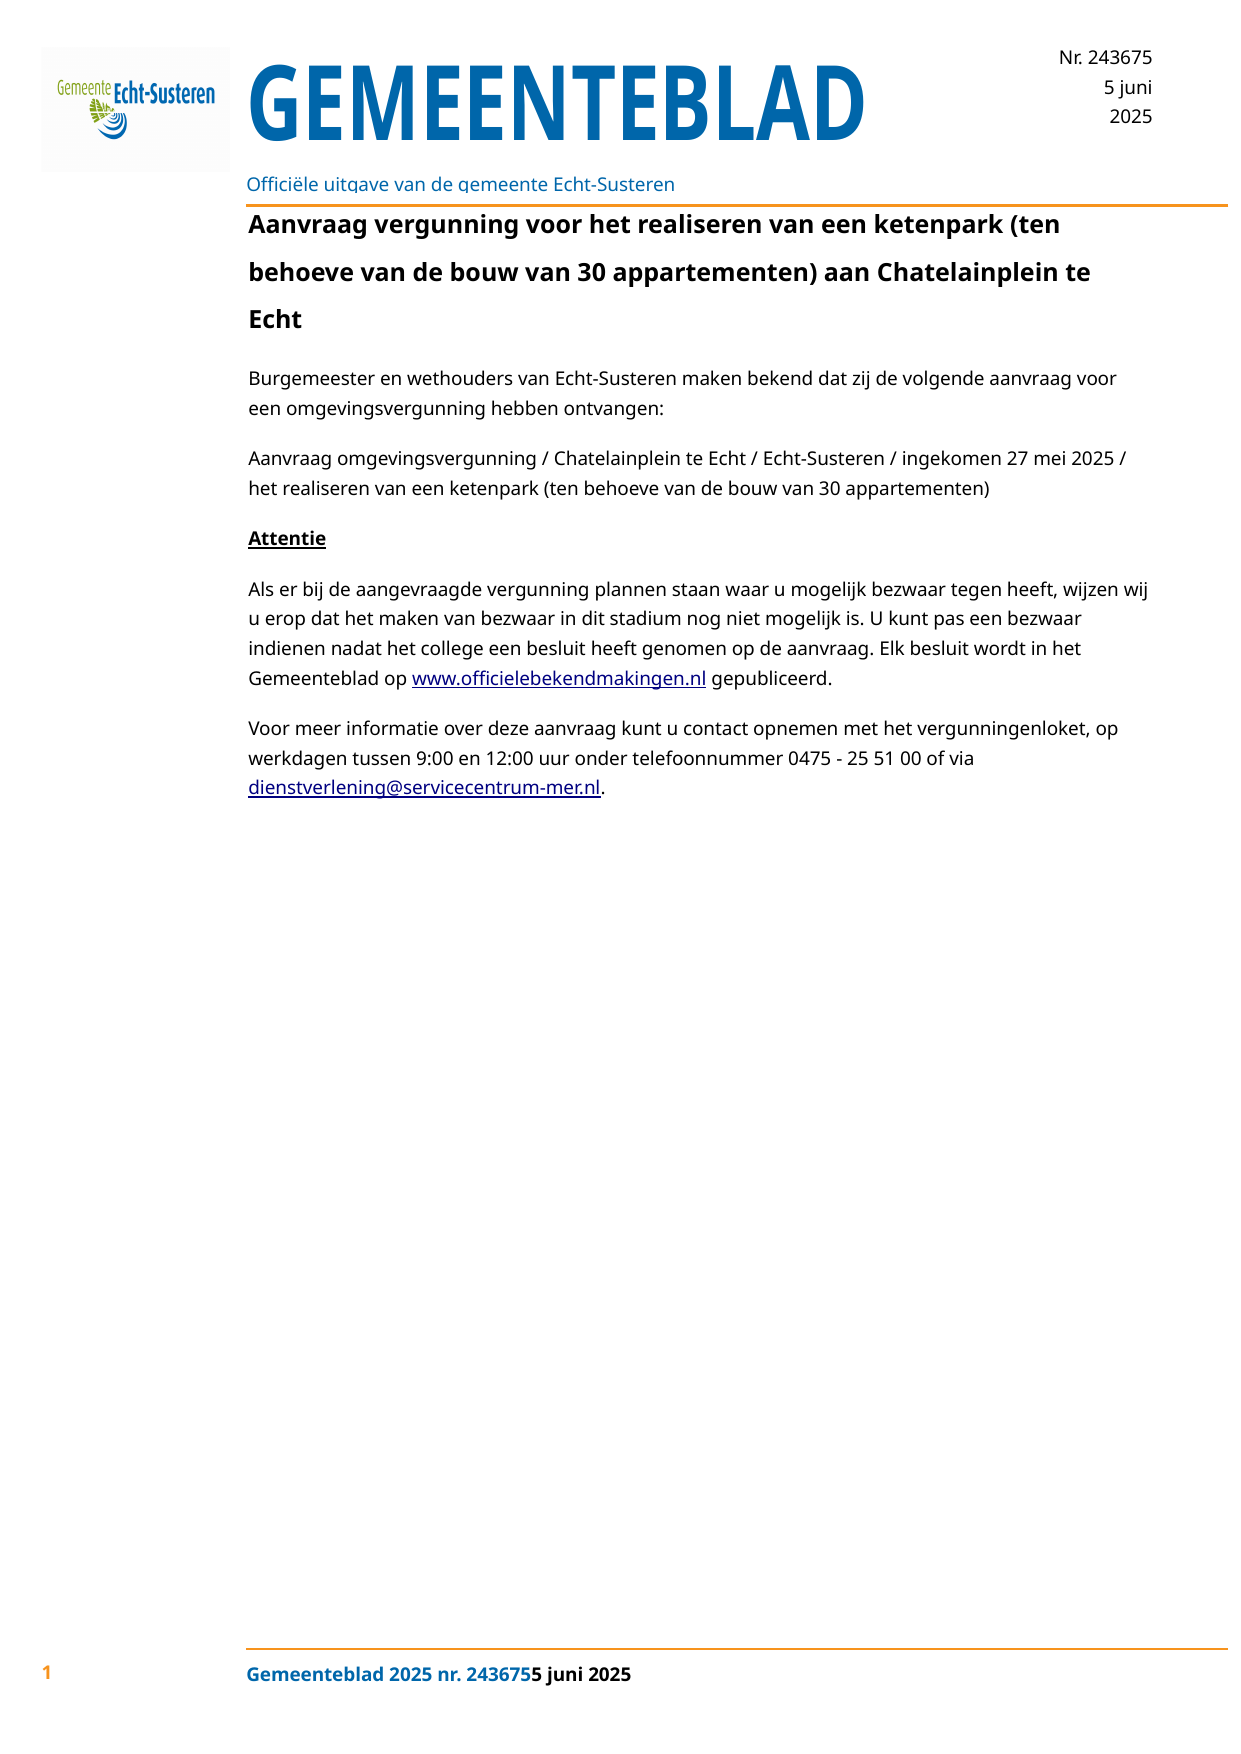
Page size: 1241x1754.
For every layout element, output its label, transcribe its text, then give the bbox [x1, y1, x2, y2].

text Aanvraag vergunning voor het realiseren van een ketenpark (ten behoeve van de bouw van 30 appartementen) aan Chatelainplein te Echt [248, 207, 1152, 336]
text Burgemeester en wethouders van Echt-Susteren maken bekend dat zij de volgende aanvraag voor een omgevingsvergunning hebben ontvangen: [248, 366, 1152, 421]
picture [41, 47, 231, 172]
text Attentie [248, 526, 1152, 551]
text Als er bij de aangevraagde vergunning plannen staan waar u mogelijk bezwaar tegen heeft, wijzen wij u erop dat het maken van bezwaar in dit stadium nog niet mogelijk is. U kunt pas een bezwaar indienen nadat het college een besluit heeft genomen op de aanvraag. Elk besluit wordt in het Gemeenteblad op www.officielebekendmakingen.nl gepubliceerd. [248, 576, 1152, 690]
text Voor meer informatie over deze aanvraag kunt u contact opnemen met het vergunningenloket, op werkdagen tussen 9:00 en 12:00 uur onder telefoonnummer 0475 - 25 51 00 of via dienstverlening@servicecentrum-mer.nl. [248, 715, 1152, 800]
text Aanvraag omgevingsvergunning / Chatelainplein te Echt / Echt-Susteren / ingekomen 27 mei 2025 / het realiseren van een ketenpark (ten behoeve van de bouw van 30 appartementen) [248, 446, 1152, 501]
